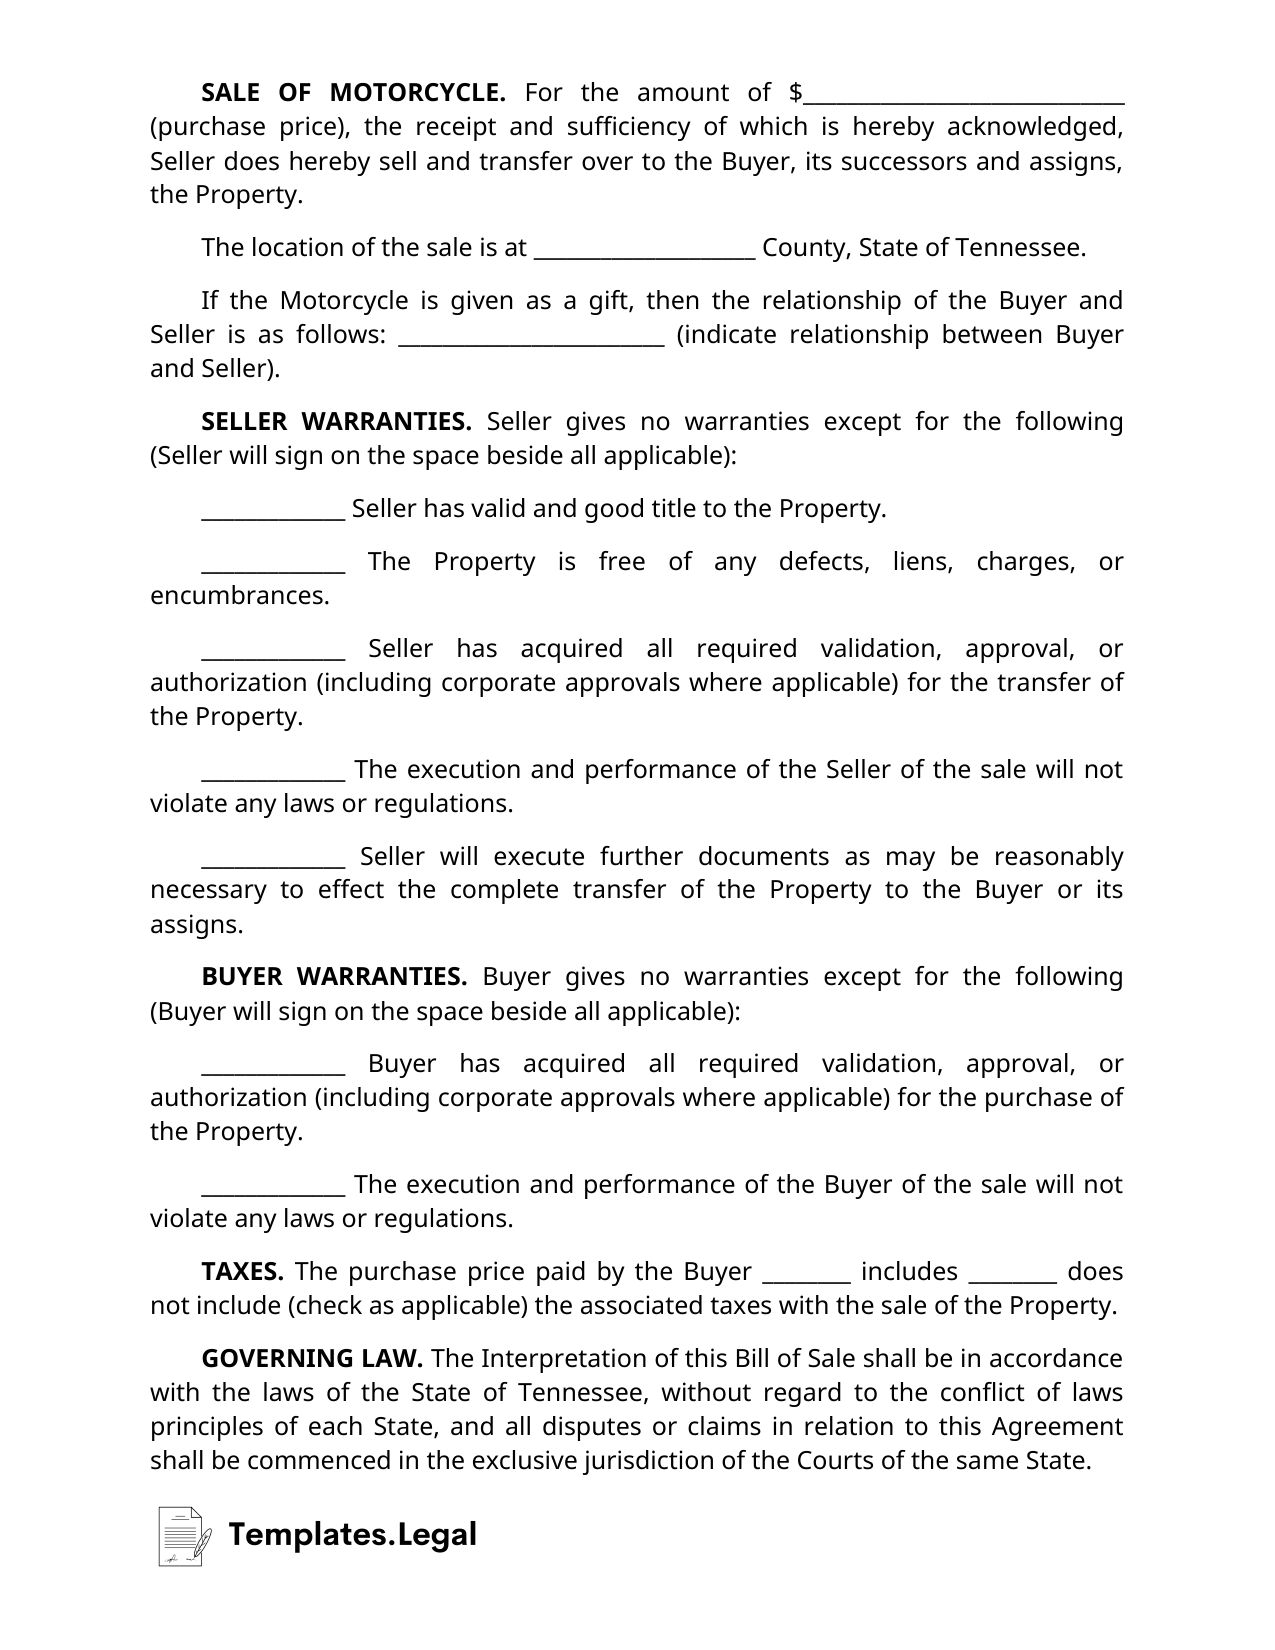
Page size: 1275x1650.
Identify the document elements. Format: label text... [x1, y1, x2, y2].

text TAXES. The purchase price paid by the Buyer ________ includes ________ does not include (check as applicable) the associated taxes with the sale of the Property. [150, 1254, 1125, 1322]
text _____________ Seller has acquired all required validation, approval, or authorization (including corporate approvals where applicable) for the transfer of the Property. [150, 630, 1125, 732]
text _____________ The execution and performance of the Buyer of the sale will not violate any laws or regulations. [150, 1167, 1125, 1235]
text SALE OF MOTORCYCLE. For the amount of $_____________________________ (purchase price), the receipt and sufficiency of which is hereby acknowledged, Seller does hereby sell and transfer over to the Buyer, its successors and assigns, the Property. [150, 75, 1125, 211]
text SELLER WARRANTIES. Seller gives no warranties except for the following (Seller will sign on the space beside all applicable): [150, 404, 1125, 472]
text The location of the sale is at ____________________ County, State of Tennessee. [150, 230, 1125, 264]
text _____________ The Property is free of any defects, liens, charges, or encumbrances. [150, 543, 1125, 612]
text _____________ Buyer has acquired all required validation, approval, or authorization (including corporate approvals where applicable) for the purchase of the Property. [150, 1046, 1125, 1148]
text BUYER WARRANTIES. Buyer gives no warranties except for the following (Buyer will sign on the space beside all applicable): [150, 959, 1125, 1027]
text If the Motorcycle is given as a gift, then the relationship of the Buyer and Seller is as follows: ________________________ (indicate relationship between Buyer and Seller). [150, 283, 1125, 385]
text _____________ Seller has valid and good title to the Property. [150, 491, 1125, 525]
text _____________ Seller will execute further documents as may be reasonably necessary to effect the complete transfer of the Property to the Buyer or its assigns. [150, 838, 1125, 940]
text GOVERNING LAW. The Interpretation of this Bill of Sale shall be in accordance with the laws of the State of Tennessee, without regard to the conflict of laws principles of each State, and all disputes or claims in relation to this Agreement shall be commenced in the exclusive jurisdiction of the Courts of the same State. [150, 1341, 1125, 1477]
text _____________ The execution and performance of the Seller of the sale will not violate any laws or regulations. [150, 751, 1125, 819]
